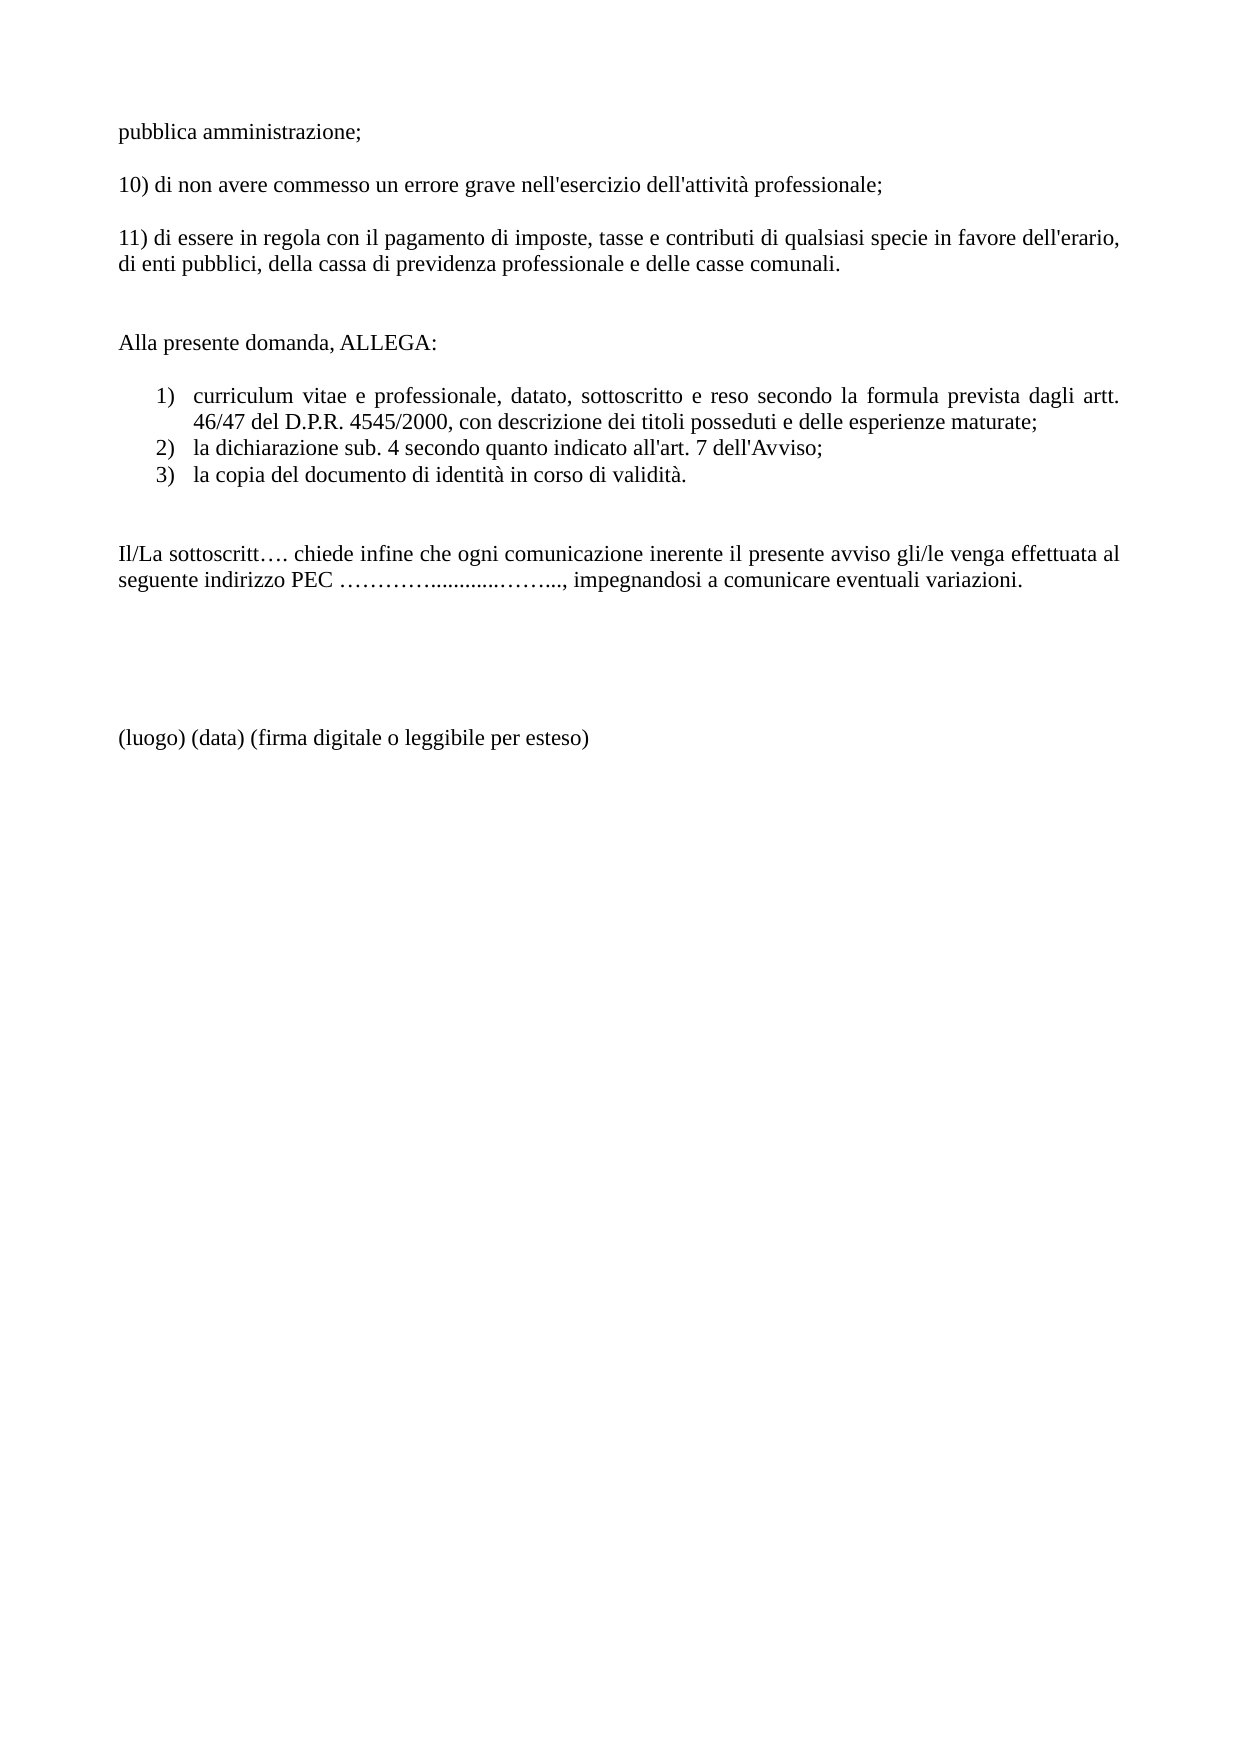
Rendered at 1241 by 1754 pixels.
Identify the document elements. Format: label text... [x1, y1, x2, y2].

text (luogo) (data) (firma digitale o leggibile per esteso) [118, 724, 1122, 751]
text pubblica amministrazione; [118, 118, 1122, 144]
list la copia del documento di identità in corso di validità. [156, 461, 1122, 487]
text 11) di essere in regola con il pagamento di imposte, tasse e contributi di qualsiasi specie in favore dell'erario, di enti pubblici, della cassa di previdenza professionale e delle casse comunali. [118, 223, 1122, 276]
list la dichiarazione sub. 4 secondo quanto indicato all'art. 7 dell'Avviso; [156, 434, 1122, 461]
list curriculum vitae e professionale, datato, sottoscritto e reso secondo la formula prevista dagli artt. 46/47 del D.P.R. 4545/2000, con descrizione dei titoli posseduti e delle esperienze maturate; [156, 382, 1122, 434]
text 10) di non avere commesso un errore grave nell'esercizio dell'attività professionale; [118, 171, 1122, 197]
text Alla presente domanda, ALLEGA: [118, 329, 1122, 355]
text Il/La sottoscritt…. chiede infine che ogni comunicazione inerente il presente avviso gli/le venga effettuata al seguente indirizzo PEC …………............……..., impegnandosi a comunicare eventuali variazioni. [118, 540, 1122, 592]
